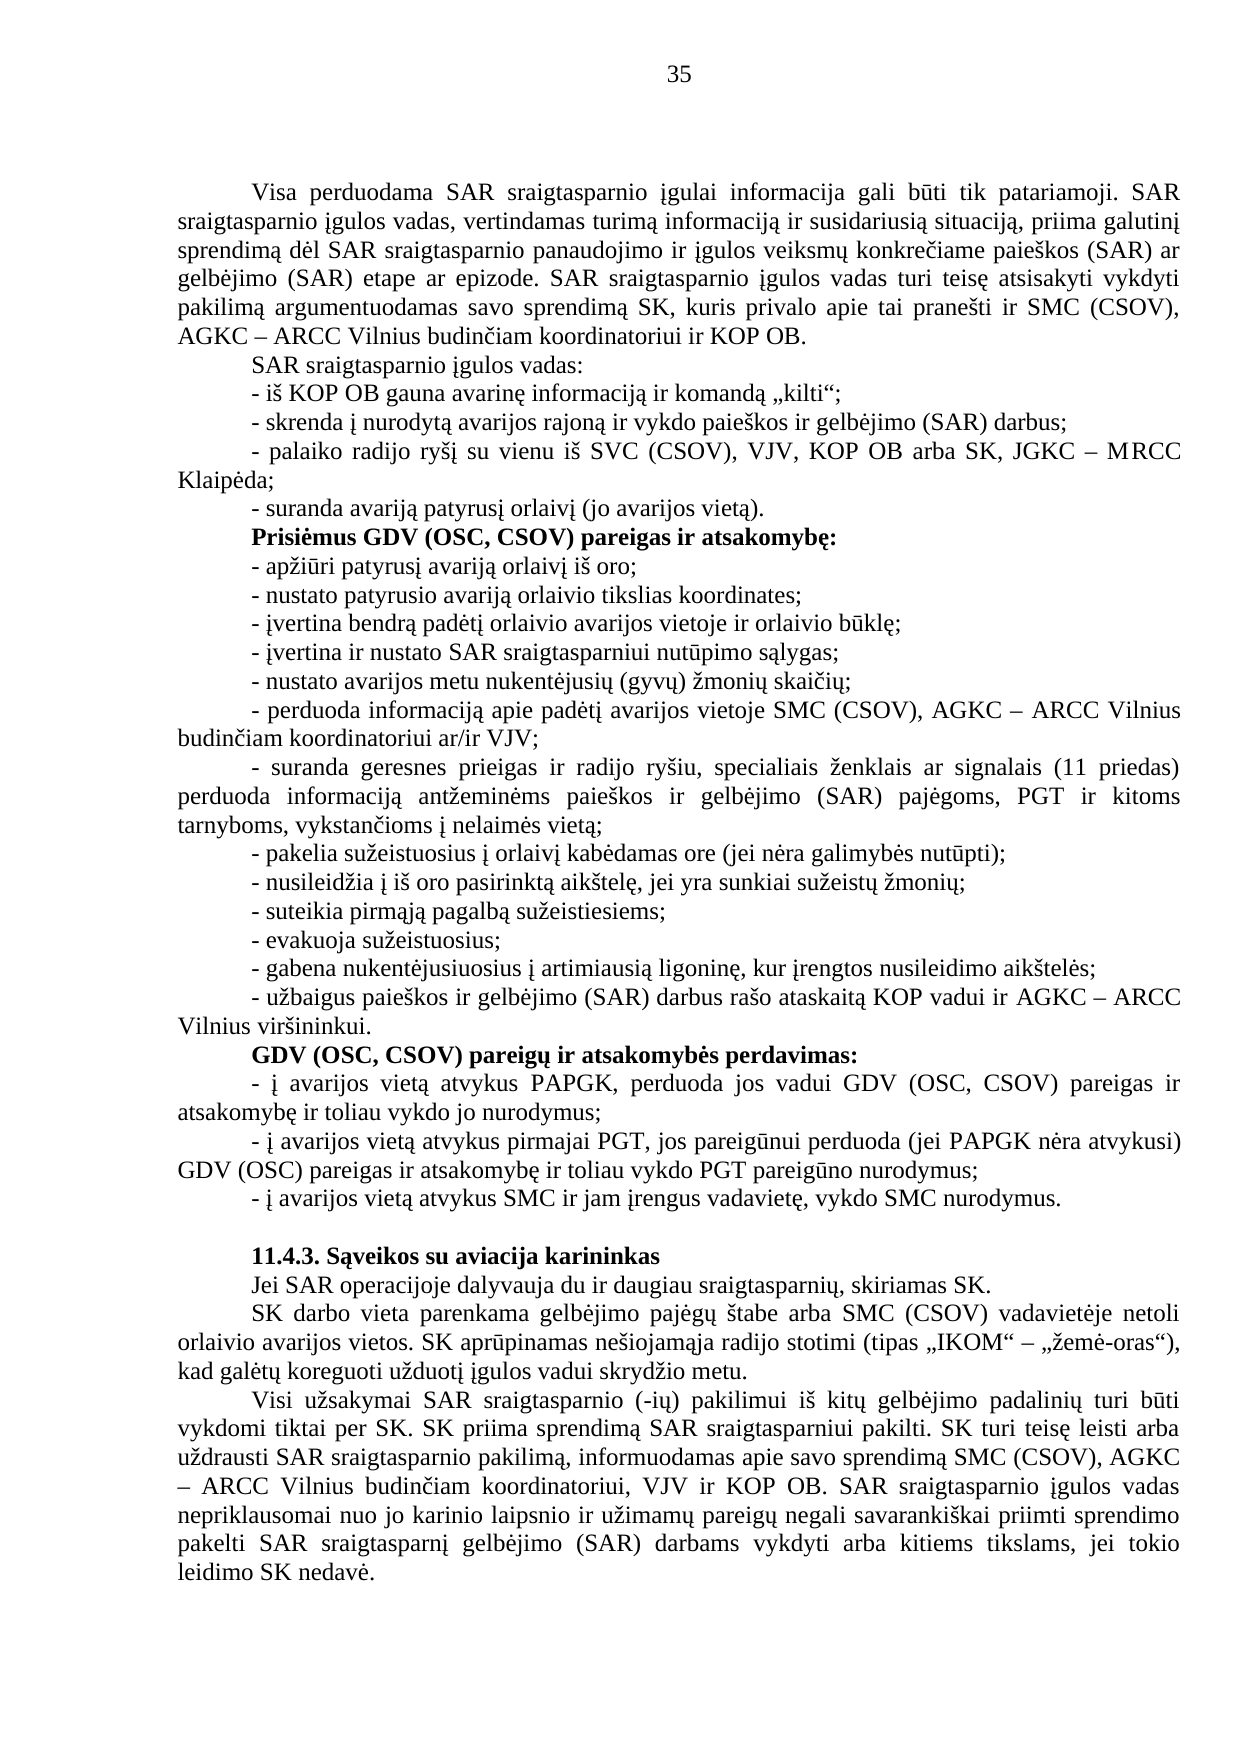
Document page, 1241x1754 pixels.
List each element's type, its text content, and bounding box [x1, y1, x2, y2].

text - skrenda į nurodytą avarijos rajoną ir vykdo paieškos ir gelbėjimo (SAR) darbus; [177, 407, 1181, 436]
text GDV (OSC, CSOV) pareigų ir atsakomybės perdavimas: [177, 1040, 1181, 1068]
text - į avarijos vietą atvykus pirmajai PGT, jos pareigūnui perduoda (jei PapGk nėra atvykusi) GDV (OSC) pareigas ir atsakomybę ir toliau vykdo PGT pareigūno nurodymus; [177, 1126, 1181, 1183]
text - perduoda informaciją apie padėtį avarijos vietoje SMC (CSOV), AGKC – ARCc Vilnius budinčiam koordinatoriui ar/ir VJV; [177, 695, 1181, 752]
text Visa perduodama SAR sraigtasparnio įgulai informacija gali būti tik patariamoji. SAR sraigtasparnio įgulos vadas, vertindamas turimą informaciją ir susidariusią situaciją, priima galutinį sprendimą dėl SAR sraigtasparnio panaudojimo ir įgulos veiksmų konkrečiame paieškos (SAR) ar gelbėjimo (SAR) etape ar epizode. SAR sraigtasparnio įgulos vadas turi teisę atsisakyti vykdyti pakilimą argumentuodamas savo sprendimą SK, kuris privalo apie tai pranešti ir SMC (CSOV), AGKC – ARCc Vilnius budinčiam koordinatoriui ir KOP OB. [177, 177, 1181, 350]
text - iš KOP OB gauna avarinę informaciją ir komandą „kilti“; [177, 378, 1181, 407]
text - suranda avariją patyrusį orlaivį (jo avarijos vietą). [177, 493, 1181, 522]
text SK darbo vieta parenkama gelbėjimo pajėgų štabe arba SMC (CSOV) vadavietėje netoli orlaivio avarijos vietos. SK aprūpinamas nešiojamąja radijo stotimi (tipas „IKOM“ – „žemė-oras“), kad galėtų koreguoti užduotį įgulos vadui skrydžio metu. [177, 1298, 1181, 1385]
text - palaiko radijo ryšį su vienu iš SVC (CSOV), VJV, KOP OB arba SK, JGKC – MRCc Klaipėda; [177, 436, 1181, 493]
text Jei SAR operacijoje dalyvauja du ir daugiau sraigtasparnių, skiriamas SK. [177, 1270, 1181, 1298]
text - evakuoja sužeistuosius; [177, 925, 1181, 953]
text - suranda geresnes prieigas ir radijo ryšiu, specialiais ženklais ar signalais (11 priedas) perduoda informaciją antžeminėms paieškos ir gelbėjimo (SAR) pajėgoms, PGT ir kitoms tarnyboms, vykstančioms į nelaimės vietą; [177, 752, 1181, 838]
text - nustato patyrusio avariją orlaivio tikslias koordinates; [177, 580, 1181, 608]
text - įvertina ir nustato SAR sraigtasparniui nutūpimo sąlygas; [177, 637, 1181, 666]
text - suteikia pirmąją pagalbą sužeistiesiems; [177, 896, 1181, 925]
text - į avarijos vietą atvykus PapGk, perduoda jos vadui GDV (OSC, CSOV) pareigas ir atsakomybę ir toliau vykdo jo nurodymus; [177, 1068, 1181, 1126]
text - užbaigus paieškos ir gelbėjimo (SAR) darbus rašo ataskaitą KOP vadui ir AGKC – ARCc Vilnius viršininkui. [177, 982, 1181, 1040]
text - nustato avarijos metu nukentėjusių (gyvų) žmonių skaičių; [177, 666, 1181, 695]
text - gabena nukentėjusiuosius į artimiausią ligoninę, kur įrengtos nusileidimo aikštelės; [177, 953, 1181, 982]
text - pakelia sužeistuosius į orlaivį kabėdamas ore (jei nėra galimybės nutūpti); [177, 838, 1181, 867]
text - apžiūri patyrusį avariją orlaivį iš oro; [177, 551, 1181, 580]
text 11.4.3. Sąveikos su aviacija karininkas [177, 1241, 1181, 1270]
text SAR sraigtasparnio įgulos vadas: [177, 350, 1181, 378]
text - nusileidžia į iš oro pasirinktą aikštelę, jei yra sunkiai sužeistų žmonių; [177, 867, 1181, 896]
text - įvertina bendrą padėtį orlaivio avarijos vietoje ir orlaivio būklę; [177, 608, 1181, 637]
text - į avarijos vietą atvykus SMC ir jam įrengus vadavietę, vykdo SMC nurodymus. [177, 1183, 1181, 1212]
text Prisiėmus GDV (OSC, CSOV) pareigas ir atsakomybę: [177, 522, 1181, 551]
text Visi užsakymai SAR sraigtasparnio (-ių) pakilimui iš kitų gelbėjimo padalinių turi būti vykdomi tiktai per SK. SK priima sprendimą SAR sraigtasparniui pakilti. SK turi teisę leisti arba uždrausti SAR sraigtasparnio pakilimą, informuodamas apie savo sprendimą SMC (CSOV), AGKC – ARCc Vilnius budinčiam koordinatoriui, VJV ir KOP OB. SAR sraigtasparnio įgulos vadas nepriklausomai nuo jo karinio laipsnio ir užimamų pareigų negali savarankiškai priimti sprendimo pakelti SAR sraigtasparnį gelbėjimo (SAR) darbams vykdyti arba kitiems tikslams, jei tokio leidimo SK nedavė. [177, 1385, 1181, 1586]
